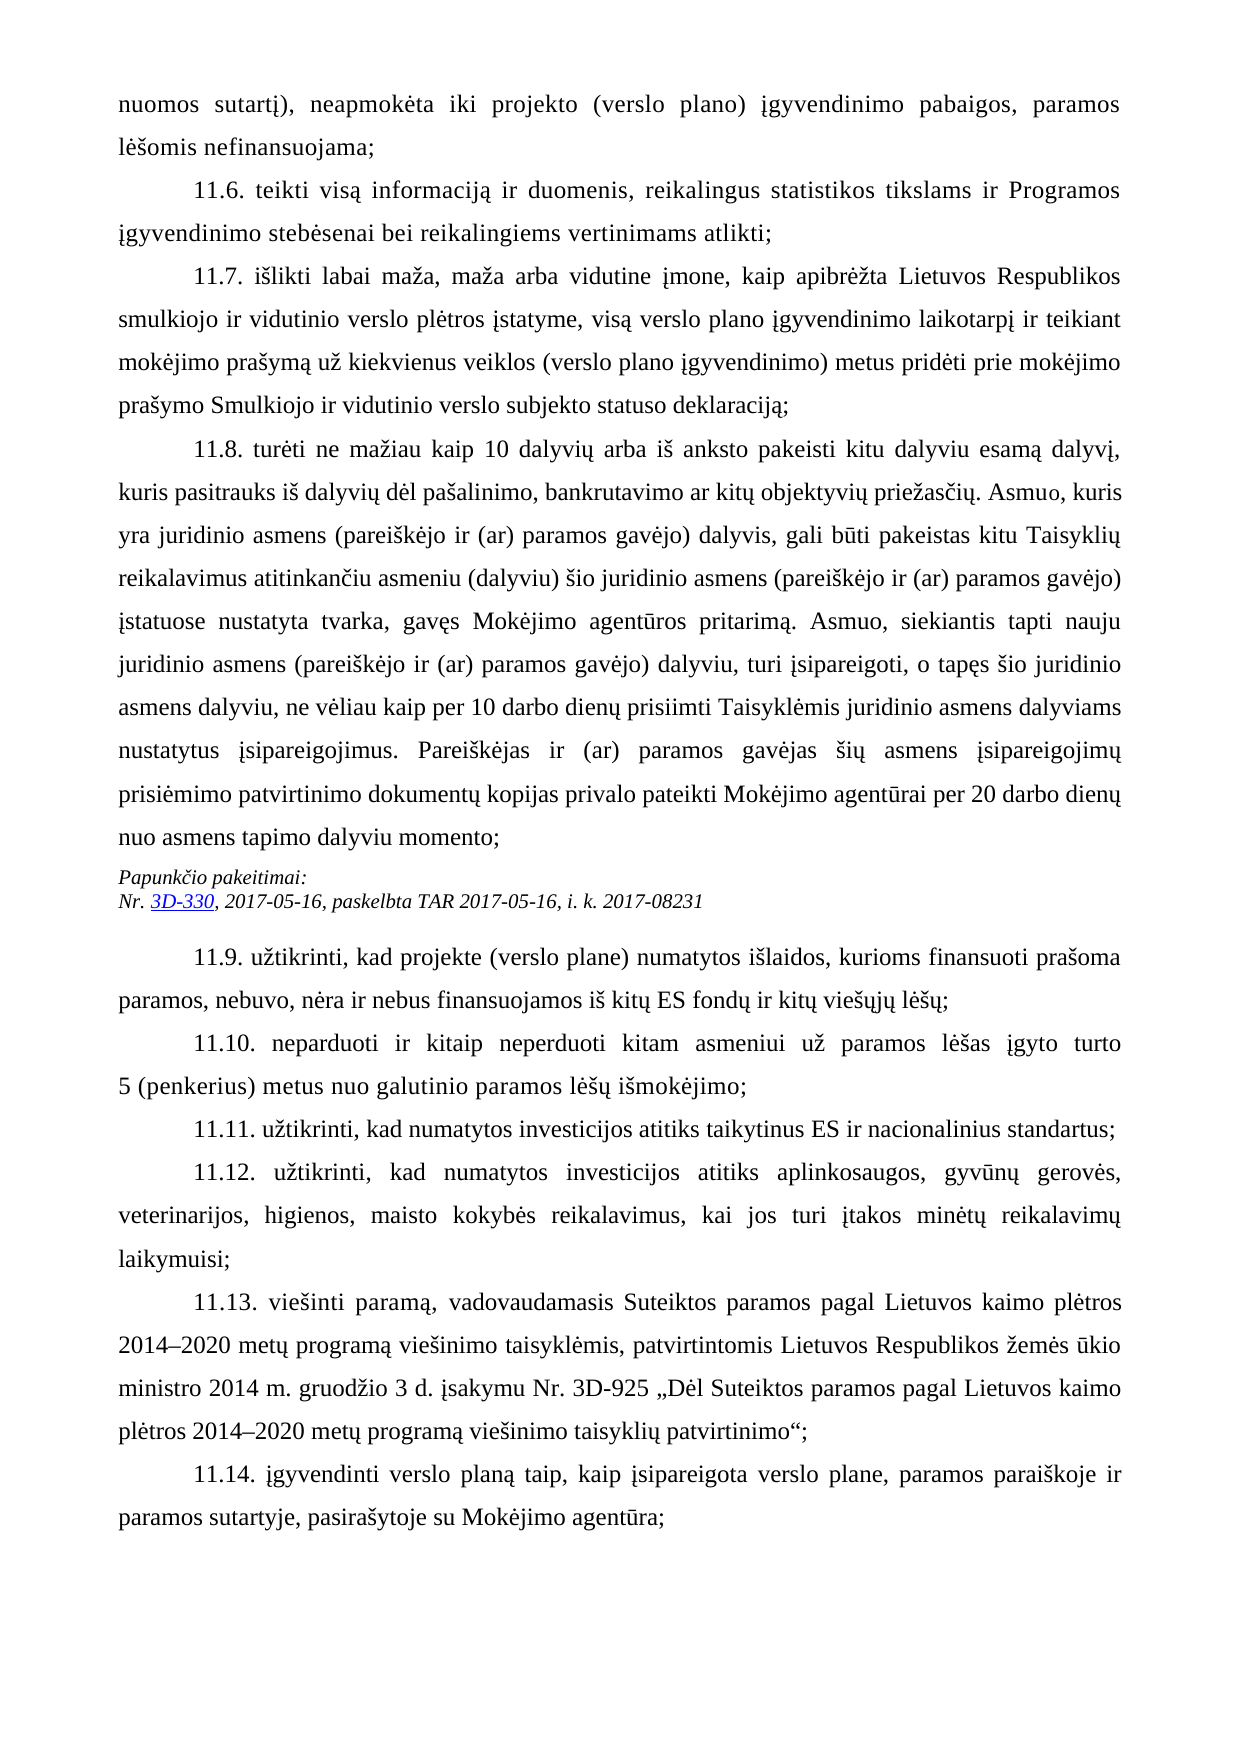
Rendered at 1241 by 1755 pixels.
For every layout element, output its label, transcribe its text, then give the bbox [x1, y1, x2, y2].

text 11.12. užtikrinti, kad numatytos investicijos atitiks aplinkosaugos, gyvūnų gerovės, veterinarijos, higienos, maisto kokybės reikalavimus, kai jos turi įtakos minėtų reikalavimų laikymuisi; [118, 1157, 1122, 1272]
text 11.14. įgyvendinti verslo planą taip, kaip įsipareigota verslo plane, paramos paraiškoje ir paramos sutartyje, pasirašytoje su Mokėjimo agentūra; [118, 1459, 1122, 1531]
text Papunkčio pakeitimai: [118, 865, 1122, 889]
text 11.9. užtikrinti, kad projekte (verslo plane) numatytos išlaidos, kurioms finansuoti prašoma paramos, nebuvo, nėra ir nebus finansuojamos iš kitų ES fondų ir kitų viešųjų lėšų; [118, 942, 1122, 1014]
text 11.8. turėti ne mažiau kaip 10 dalyvių arba iš anksto pakeisti kitu dalyviu esamą dalyvį, kuris pasitrauks iš dalyvių dėl pašalinimo, bankrutavimo ar kitų objektyvių priežasčių. Asmuo, kuris yra juridinio asmens (pareiškėjo ir (ar) paramos gavėjo) dalyvis, gali būti pakeistas kitu Taisyklių reikalavimus atitinkančiu asmeniu (dalyviu) šio juridinio asmens (pareiškėjo ir (ar) paramos gavėjo) įstatuose nustatyta tvarka, gavęs Mokėjimo agentūros pritarimą. Asmuo, siekiantis tapti nauju juridinio asmens (pareiškėjo ir (ar) paramos gavėjo) dalyviu, turi įsipareigoti, o tapęs šio juridinio asmens dalyviu, ne vėliau kaip per 10 darbo dienų prisiimti Taisyklėmis juridinio asmens dalyviams nustatytus įsipareigojimus. Pareiškėjas ir (ar) paramos gavėjas šių asmens įsipareigojimų prisiėmimo patvirtinimo dokumentų kopijas privalo pateikti Mokėjimo agentūrai per 20 darbo dienų nuo asmens tapimo dalyviu momento; [118, 434, 1122, 851]
text 11.10. neparduoti ir kitaip neperduoti kitam asmeniui už paramos lėšas įgyto turto 5 (penkerius) metus nuo galutinio paramos lėšų išmokėjimo; [118, 1028, 1122, 1100]
text 11.6. teikti visą informaciją ir duomenis, reikalingus statistikos tikslams ir Programos įgyvendinimo stebėsenai bei reikalingiems vertinimams atlikti; [118, 175, 1122, 247]
text Nr. 3D-330, 2017-05-16, paskelbta TAR 2017-05-16, i. k. 2017-08231 [118, 889, 1122, 913]
text nuomos sutartį), neapmokėta iki projekto (verslo plano) įgyvendinimo pabaigos, paramos lėšomis nefinansuojama; [118, 89, 1122, 161]
text 11.11. užtikrinti, kad numatytos investicijos atitiks taikytinus ES ir nacionalinius standartus; [118, 1114, 1122, 1143]
text 11.13. viešinti paramą, vadovaudamasis Suteiktos paramos pagal Lietuvos kaimo plėtros 2014–2020 metų programą viešinimo taisyklėmis, patvirtintomis Lietuvos Respublikos žemės ūkio ministro 2014 m. gruodžio 3 d. įsakymu Nr. 3D-925 „Dėl Suteiktos paramos pagal Lietuvos kaimo plėtros 2014–2020 metų programą viešinimo taisyklių patvirtinimo“; [118, 1287, 1122, 1445]
text 11.7. išlikti labai maža, maža arba vidutine įmone, kaip apibrėžta Lietuvos Respublikos smulkiojo ir vidutinio verslo plėtros įstatyme, visą verslo plano įgyvendinimo laikotarpį ir teikiant mokėjimo prašymą už kiekvienus veiklos (verslo plano įgyvendinimo) metus pridėti prie mokėjimo prašymo Smulkiojo ir vidutinio verslo subjekto statuso deklaraciją; [118, 261, 1122, 419]
